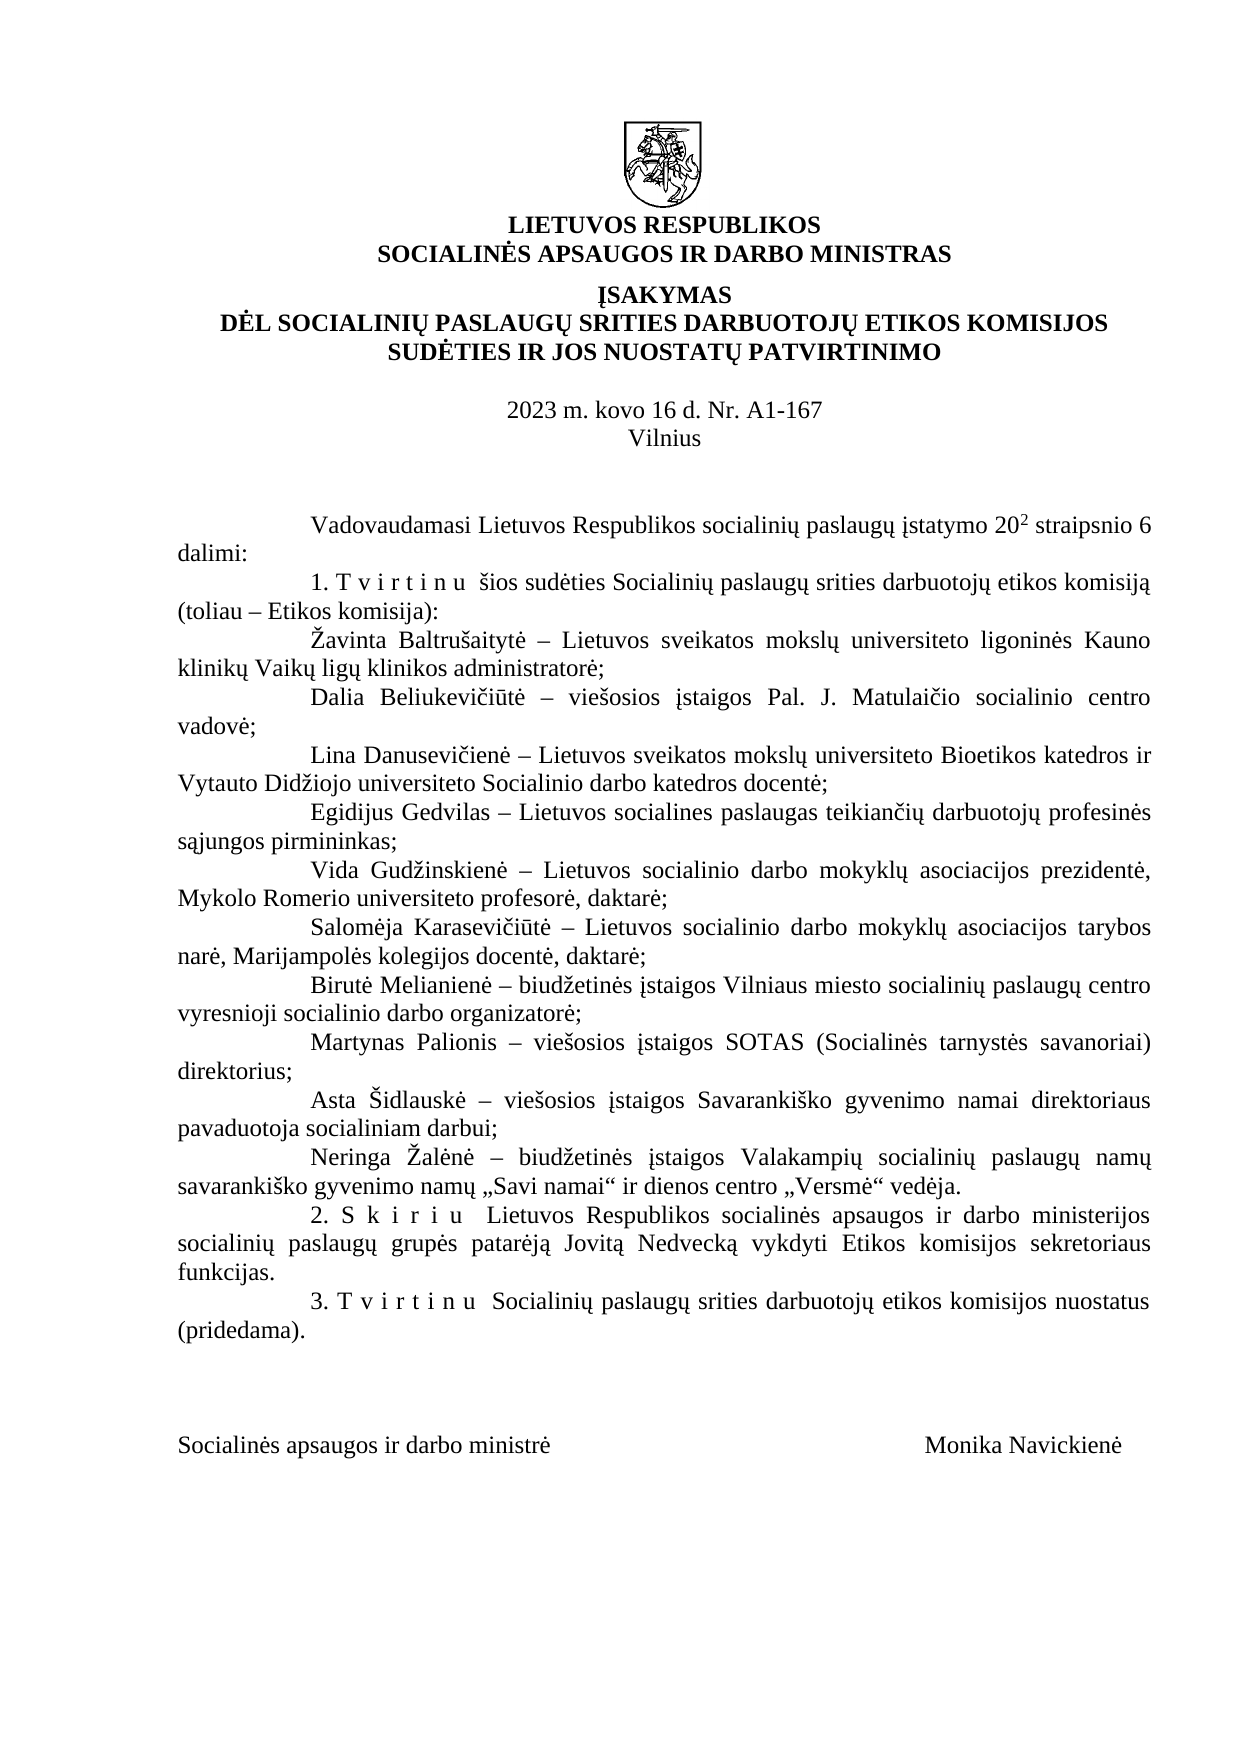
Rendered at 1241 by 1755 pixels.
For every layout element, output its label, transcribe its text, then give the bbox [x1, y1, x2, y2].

text 2023 m. kovo 16 d. Nr. A1-167 [177, 395, 1152, 423]
text Martynas Palionis – viešosios įstaigos SOTAS (Socialinės tarnystės savanoriai) direktorius; [177, 1027, 1152, 1085]
text Vadovaudamasi Lietuvos Respublikos socialinių paslaugų įstatymo 202 straipsnio 6 dalimi: [177, 510, 1152, 567]
text Birutė Melianienė – biudžetinės įstaigos Vilniaus miesto socialinių paslaugų centro vyresnioji socialinio darbo organizatorė; [177, 970, 1152, 1027]
text Asta Šidlauskė – viešosios įstaigos Savarankiško gyvenimo namai direktoriaus pavaduotoja socialiniam darbui; [177, 1085, 1152, 1142]
text 1. T v i r t i n u šios sudėties Socialinių paslaugų srities darbuotojų etikos komisiją (toliau – Etikos komisija): [177, 567, 1152, 625]
text 2. S k i r i u Lietuvos Respublikos socialinės apsaugos ir darbo ministerijos socialinių paslaugų grupės patarėją Jovitą Nedvecką vykdyti Etikos komisijos sekretoriaus funkcijas. [177, 1200, 1152, 1286]
text SOCIALINĖS APSAUGOS IR DARBO MINISTRAS [177, 239, 1152, 268]
text Egidijus Gedvilas – Lietuvos socialines paslaugas teikiančių darbuotojų profesinės sąjungos pirmininkas; [177, 797, 1152, 855]
text LIETUVOS RESPUBLIKOS [177, 210, 1152, 239]
text ĮSAKYMAS [177, 280, 1152, 308]
text Socialinės apsaugos ir darbo ministrė Monika Navickienė [177, 1430, 1152, 1458]
text Lina Danusevičienė – Lietuvos sveikatos mokslų universiteto Bioetikos katedros ir Vytauto Didžiojo universiteto Socialinio darbo katedros docentė; [177, 740, 1152, 797]
text Neringa Žalėnė – biudžetinės įstaigos Valakampių socialinių paslaugų namų savarankiško gyvenimo namų „Savi namai“ ir dienos centro „Versmė“ vedėja. [177, 1142, 1152, 1200]
text Salomėja Karasevičiūtė – Lietuvos socialinio darbo mokyklų asociacijos tarybos narė, Marijampolės kolegijos docentė, daktarė; [177, 912, 1152, 970]
text Vida Gudžinskienė – Lietuvos socialinio darbo mokyklų asociacijos prezidentė, Mykolo Romerio universiteto profesorė, daktarė; [177, 855, 1152, 912]
text Dalia Beliukevičiūtė – viešosios įstaigos Pal. J. Matulaičio socialinio centro vadovė; [177, 682, 1152, 740]
text 3. T v i r t i n u Socialinių paslaugų srities darbuotojų etikos komisijos nuostatus (pridedama). [177, 1286, 1152, 1343]
text Žavinta Baltrušaitytė – Lietuvos sveikatos mokslų universiteto ligoninės Kauno klinikų Vaikų ligų klinikos administratorė; [177, 625, 1152, 682]
text DĖL SOCIALINIŲ PASLAUGŲ SRITIES DARBUOTOJŲ ETIKOS KOMISIJOS SUDĖTIES IR JOS NUOSTATŲ PATVIRTINIMO [177, 308, 1152, 366]
text Vilnius [177, 423, 1152, 452]
